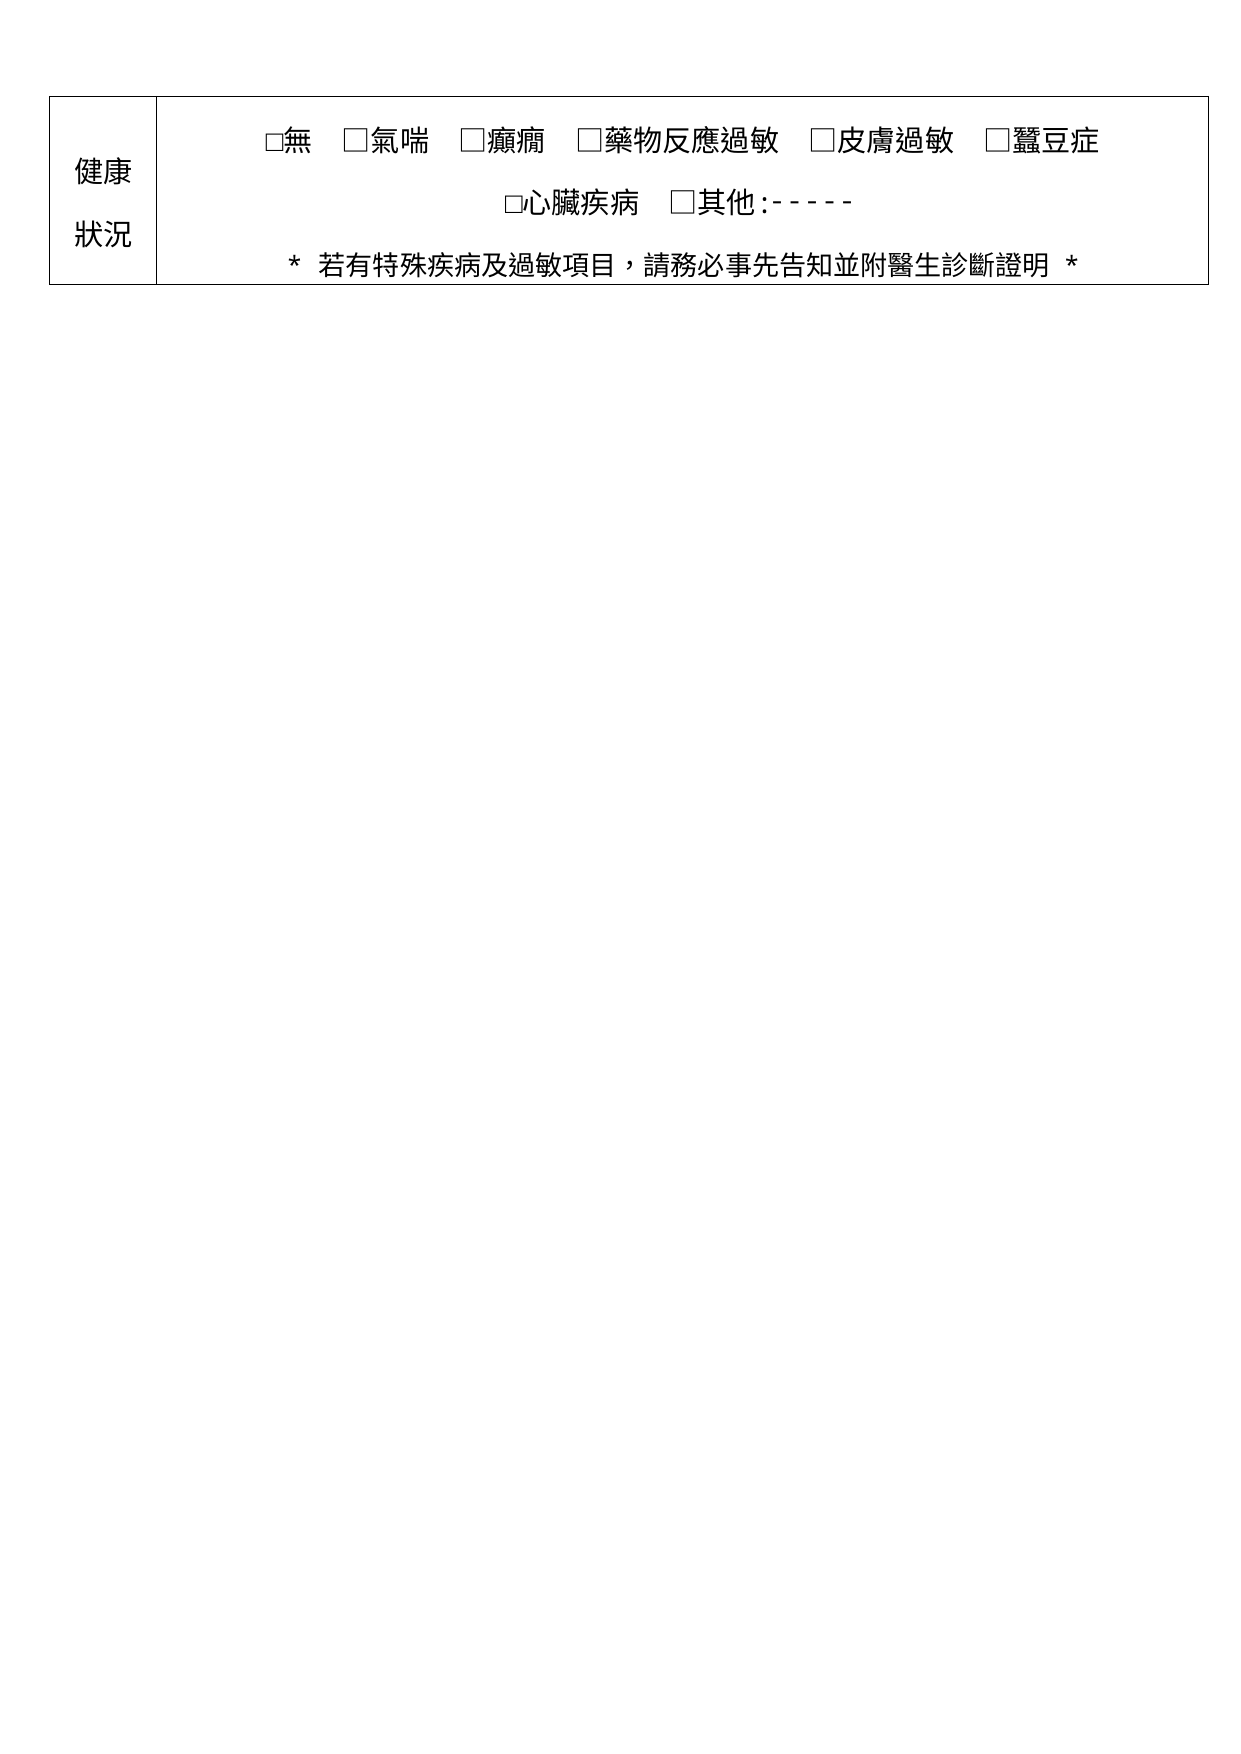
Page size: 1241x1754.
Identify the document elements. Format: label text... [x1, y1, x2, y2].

table_cell □無 □氣喘 □癲癇 □藥物反應過敏 □皮膚過敏 □蠶豆症 □心臟疾病 □其他:╴╴╴╴╴ * 若有特殊疾病及過敏項目，請務必事先告知並附醫生診斷證明 * [157, 97, 1208, 284]
table_cell 健康狀況 [50, 97, 156, 284]
